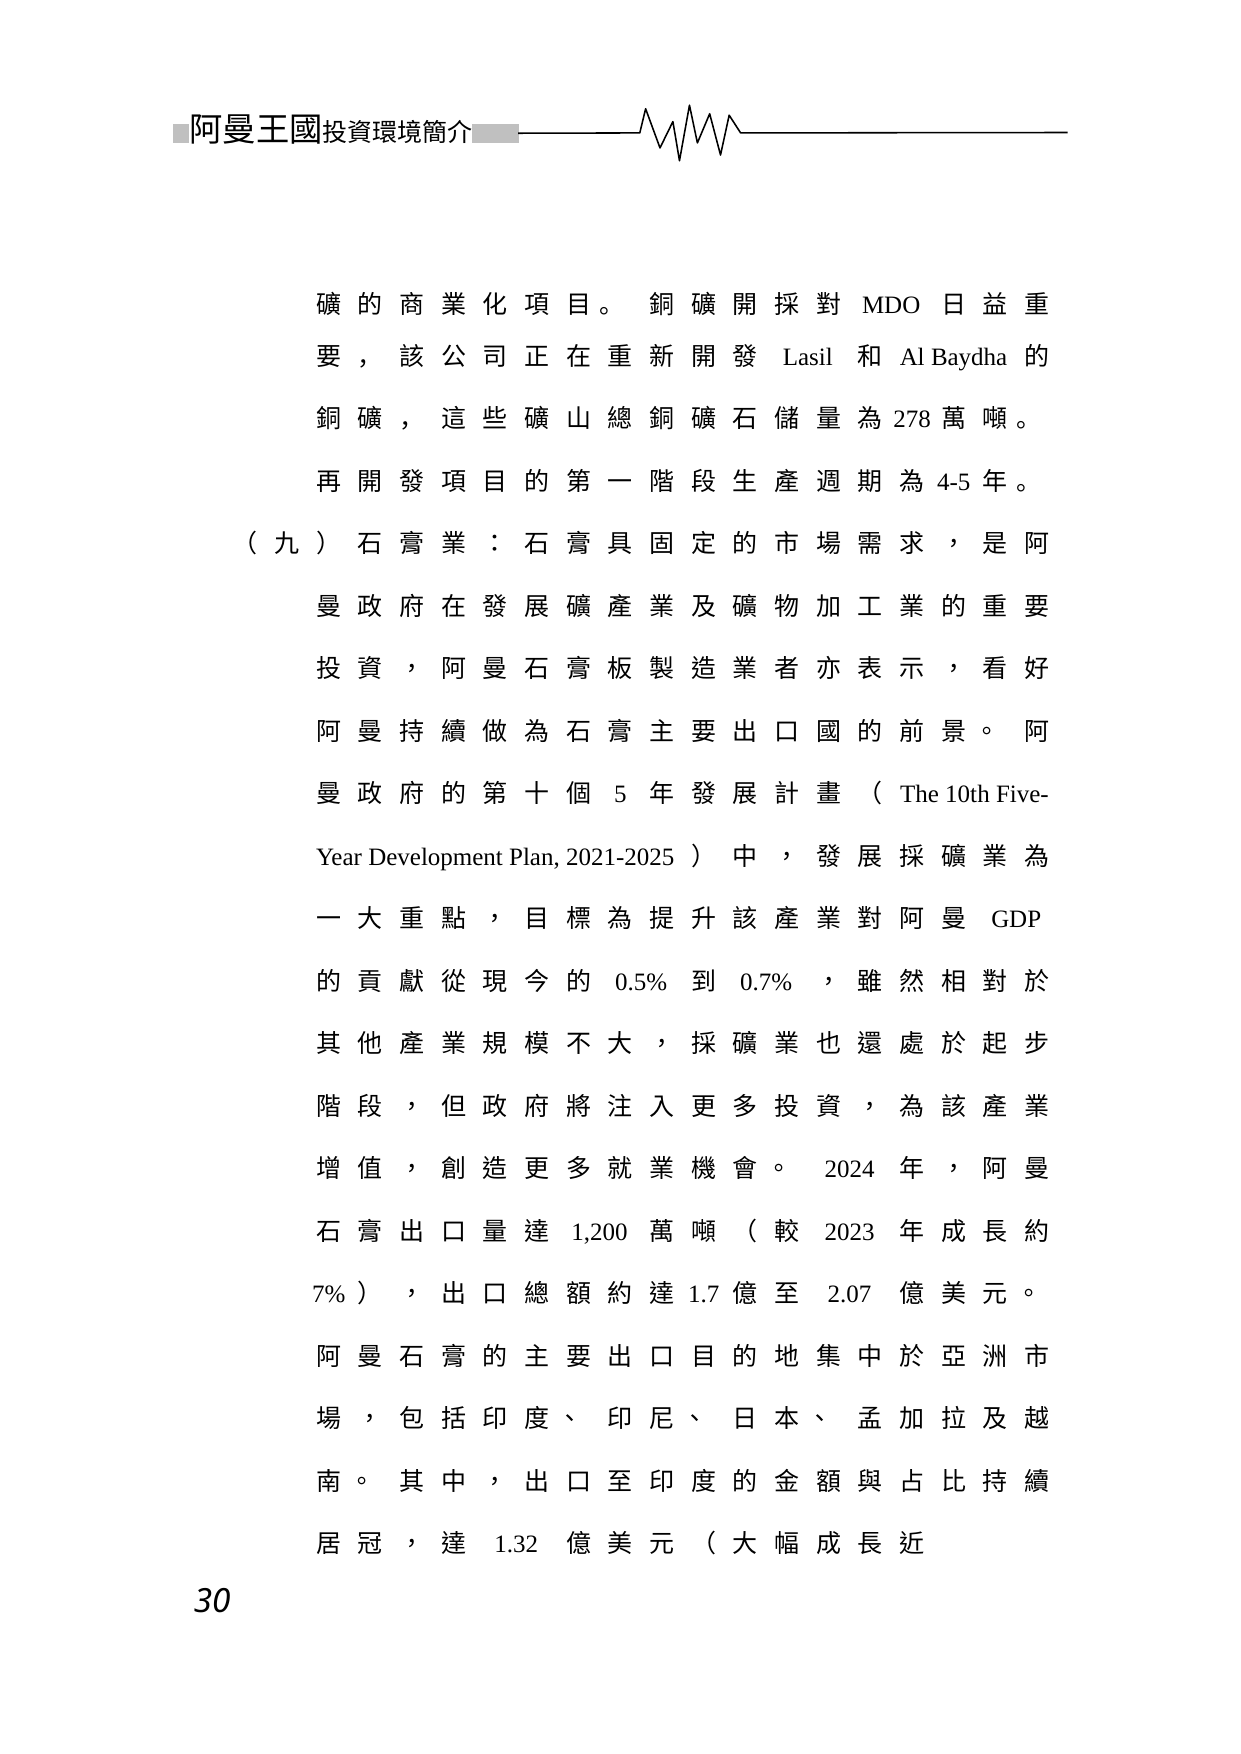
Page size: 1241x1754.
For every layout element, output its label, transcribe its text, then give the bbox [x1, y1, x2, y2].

text 礦的商業化項目。銅礦開採對MDO日益重要，該公司正在重新開發Lasil和Al Baydha的銅礦，這些礦山總銅礦石儲量為278萬噸。再開發項目的第一階段生產週期為4-5年。 [281, 250, 1058, 500]
text （九）石膏業：石膏具固定的市場需求，是阿曼政府在發展礦產業及礦物加工業的重要投資，阿曼石膏板製造業者亦表示，看好阿曼持續做為石膏主要出口國的前景。阿曼政府的第十個5年發展計畫（The 10th Five-Year Development Plan, 2021-2025）中，發展採礦業為一大重點，目標為提升該產業對阿曼GDP的貢獻從現今的0.5%到0.7%，雖然相對於其他產業規模不大，採礦業也還處於起步階段，但政府將注入更多投資，為該產業增值，創造更多就業機會。2024年，阿曼石膏出口量達1,200萬噸（較2023年成長約7%），出口總額約達1.7億至2.07億美元。阿曼石膏的主要出口目的地集中於亞洲市場，包括印度、印尼、日本、孟加拉及越南。其中，出口至印度的金額與占比持續居冠，達1.32億美元（大幅成長近 [207, 500, 1058, 1563]
